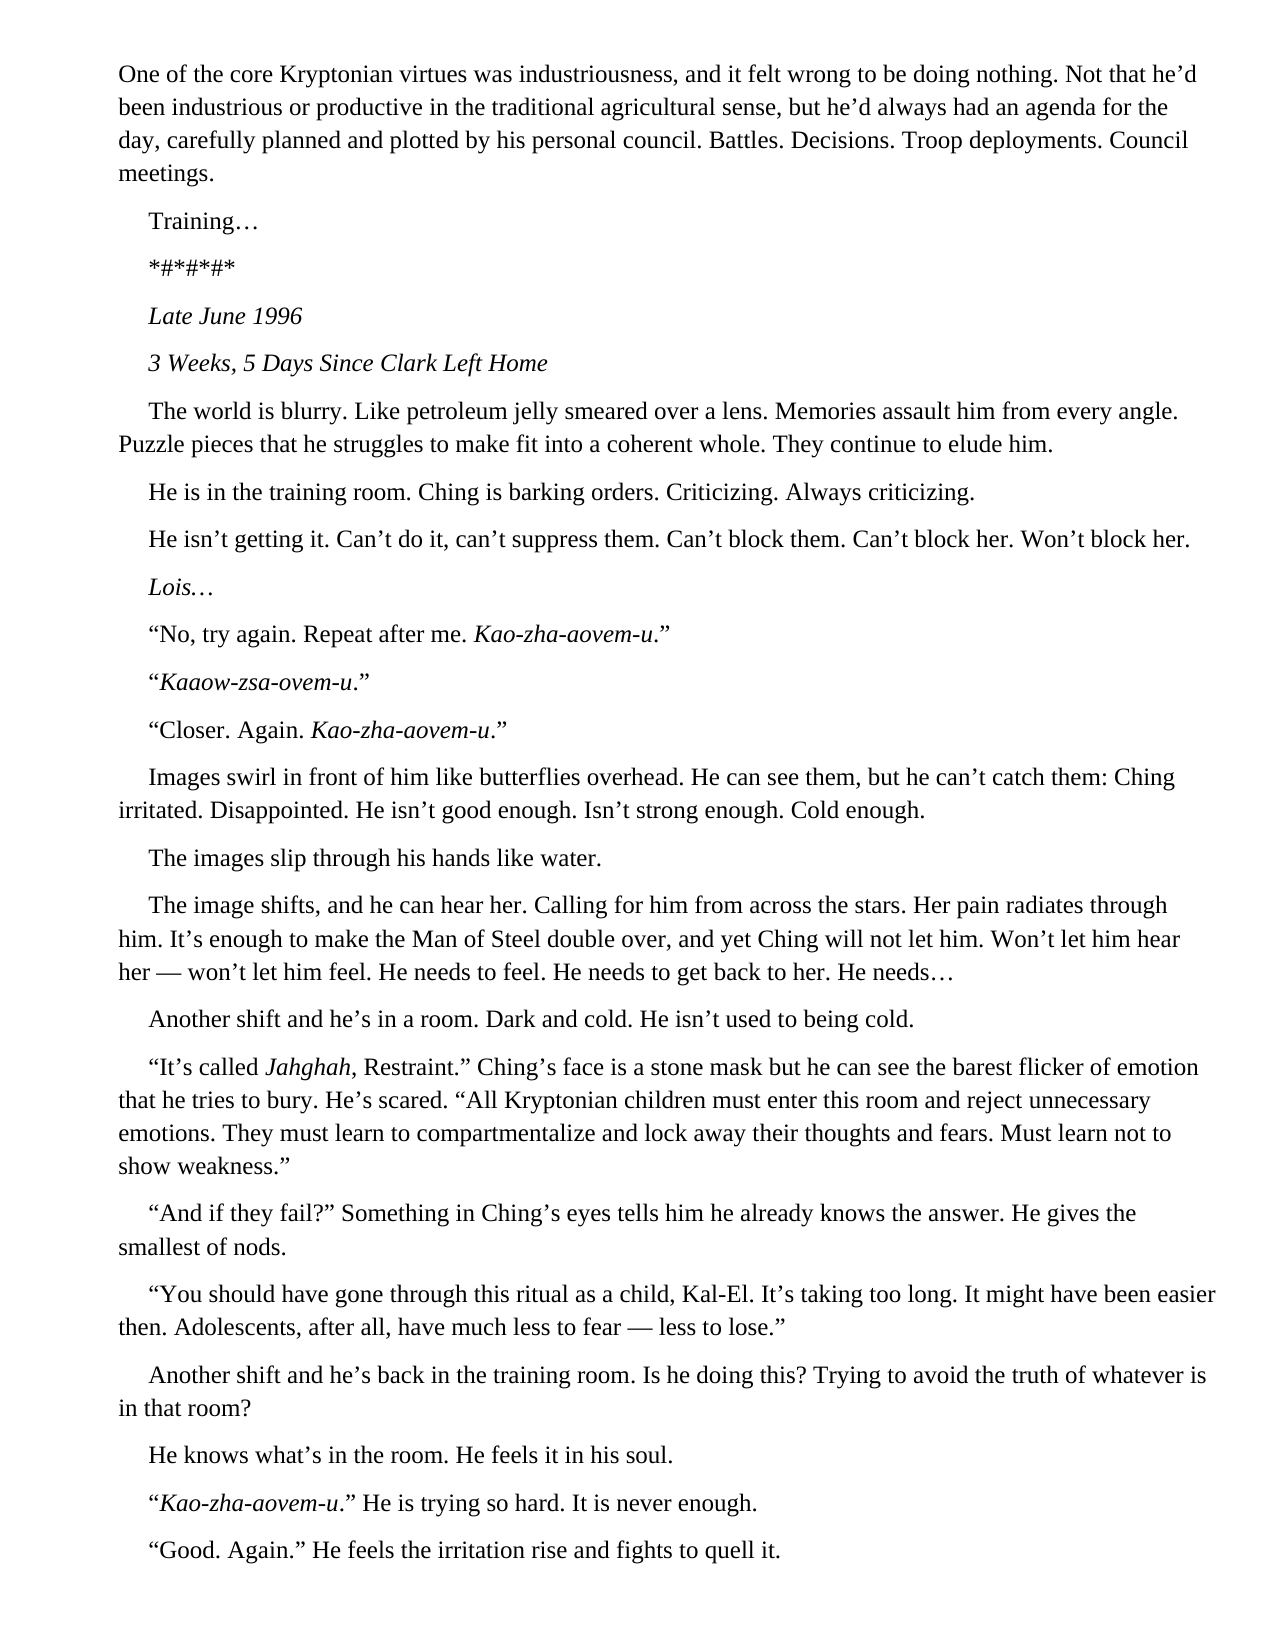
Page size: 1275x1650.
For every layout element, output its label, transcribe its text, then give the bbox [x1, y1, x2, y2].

text He is in the training room. Ching is barking orders. Criticizing. Always criticizing. [118, 477, 1216, 506]
text Late June 1996 [118, 301, 1216, 330]
text Another shift and he’s in a room. Dark and cold. He isn’t used to being cold. [118, 1004, 1216, 1033]
text 3 Weeks, 5 Days Since Clark Left Home [118, 348, 1216, 377]
text “Kao-zha-aovem-u.” He is trying so hard. It is never enough. [118, 1488, 1216, 1517]
text “Kaaow-zsa-ovem-u.” [118, 667, 1216, 696]
text He isn’t getting it. Can’t do it, can’t suppress them. Can’t block them. Can’t block her. Won’t block her. [118, 524, 1216, 553]
text “And if they fail?” Something in Ching’s eyes tells him he already knows the answer. He gives the smallest of nods. [118, 1198, 1216, 1260]
text Training… [118, 206, 1216, 234]
text The image shifts, and he can hear her. Calling for him from across the stars. Her pain radiates through him. It’s enough to make the Man of Steel double over, and yet Ching will not let him. Won’t let him hear her — won’t let him feel. He needs to feel. He needs to get back to her. He needs… [118, 891, 1216, 985]
text “No, try again. Repeat after me. Kao-zha-aovem-u.” [118, 619, 1216, 648]
text The images slip through his hands like water. [118, 843, 1216, 872]
text Another shift and he’s back in the training room. Is he doing this? Trying to avoid the truth of whatever is in that room? [118, 1360, 1216, 1422]
text Images swirl in front of him like butterflies overhead. He can see them, but he can’t catch them: Ching irritated. Disappointed. He isn’t good enough. Isn’t strong enough. Cold enough. [118, 762, 1216, 824]
text “Good. Again.” He feels the irritation rise and fights to quell it. [118, 1536, 1216, 1564]
text One of the core Kryptonian virtues was industriousness, and it felt wrong to be doing nothing. Not that he’d been industrious or productive in the traditional agricultural sense, but he’d always had an agenda for the day, carefully planned and plotted by his personal council. Battles. Decisions. Troop deployments. Council meetings. [118, 59, 1216, 187]
text “You should have gone through this ritual as a child, Kal-El. It’s taking too long. It might have been easier then. Adolescents, after all, have much less to fear — less to lose.” [118, 1279, 1216, 1341]
text Lois… [118, 572, 1216, 601]
text *#*#*#* [118, 253, 1216, 282]
text “It’s called Jahghah, Restraint.” Ching’s face is a stone mask but he can see the barest flicker of emotion that he tries to bury. He’s scared. “All Kryptonian children must enter this room and reject unnecessary emotions. They must learn to compartmentalize and lock away their thoughts and fears. Must learn not to show weakness.” [118, 1052, 1216, 1180]
text He knows what’s in the room. He feels it in his soul. [118, 1440, 1216, 1469]
text The world is blurry. Like petroleum jelly smeared over a lens. Memories assault him from every angle. Puzzle pieces that he struggles to make fit into a coherent whole. They continue to elude him. [118, 396, 1216, 458]
text “Closer. Again. Kao-zha-aovem-u.” [118, 715, 1216, 743]
